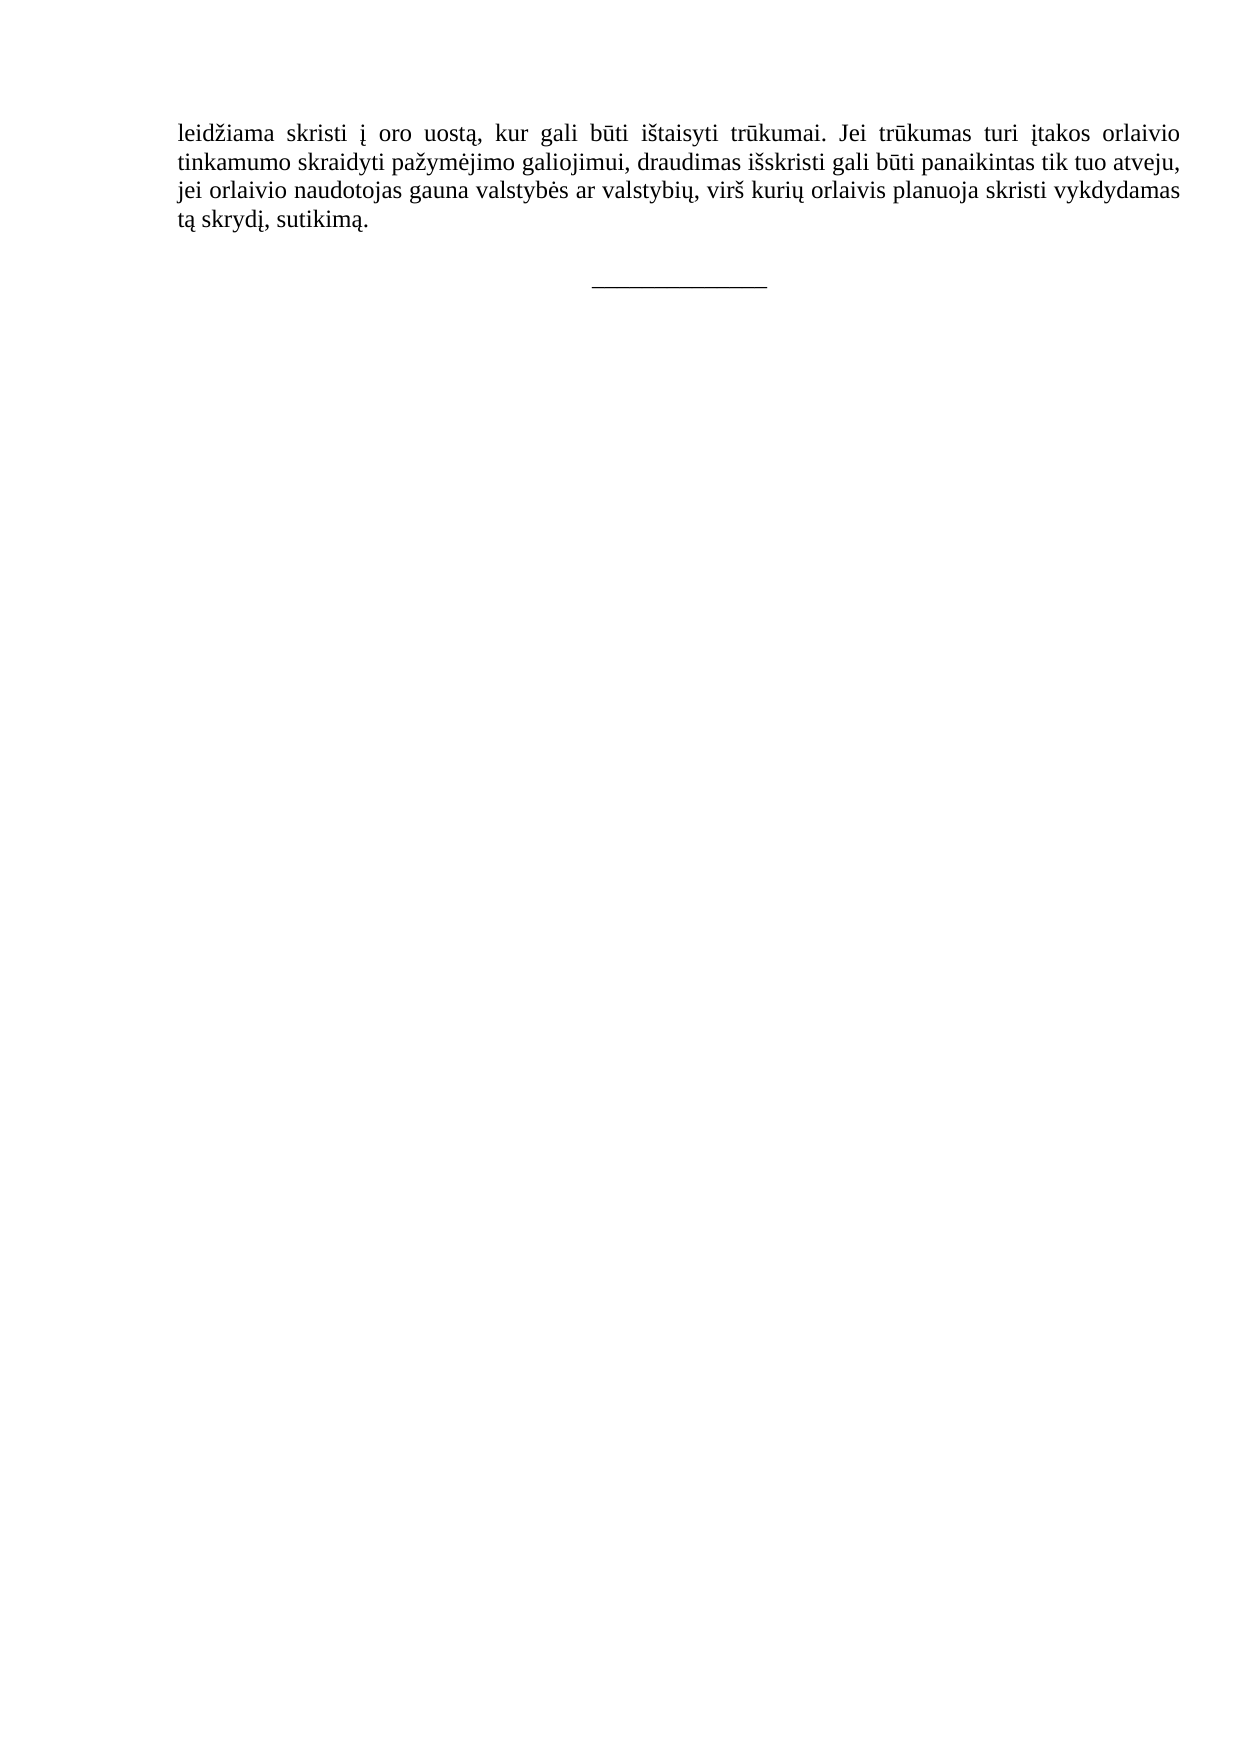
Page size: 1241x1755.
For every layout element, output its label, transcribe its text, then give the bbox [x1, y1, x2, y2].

text ______________ [177, 262, 1181, 291]
text leidžiama skristi į oro uostą, kur gali būti ištaisyti trūkumai. Jei trūkumas turi įtakos orlaivio tinkamumo skraidyti pažymėjimo galiojimui, draudimas išskristi gali būti panaikintas tik tuo atveju, jei orlaivio naudotojas gauna valstybės ar valstybių, virš kurių orlaivis planuoja skristi vykdydamas tą skrydį, sutikimą. [177, 118, 1181, 233]
